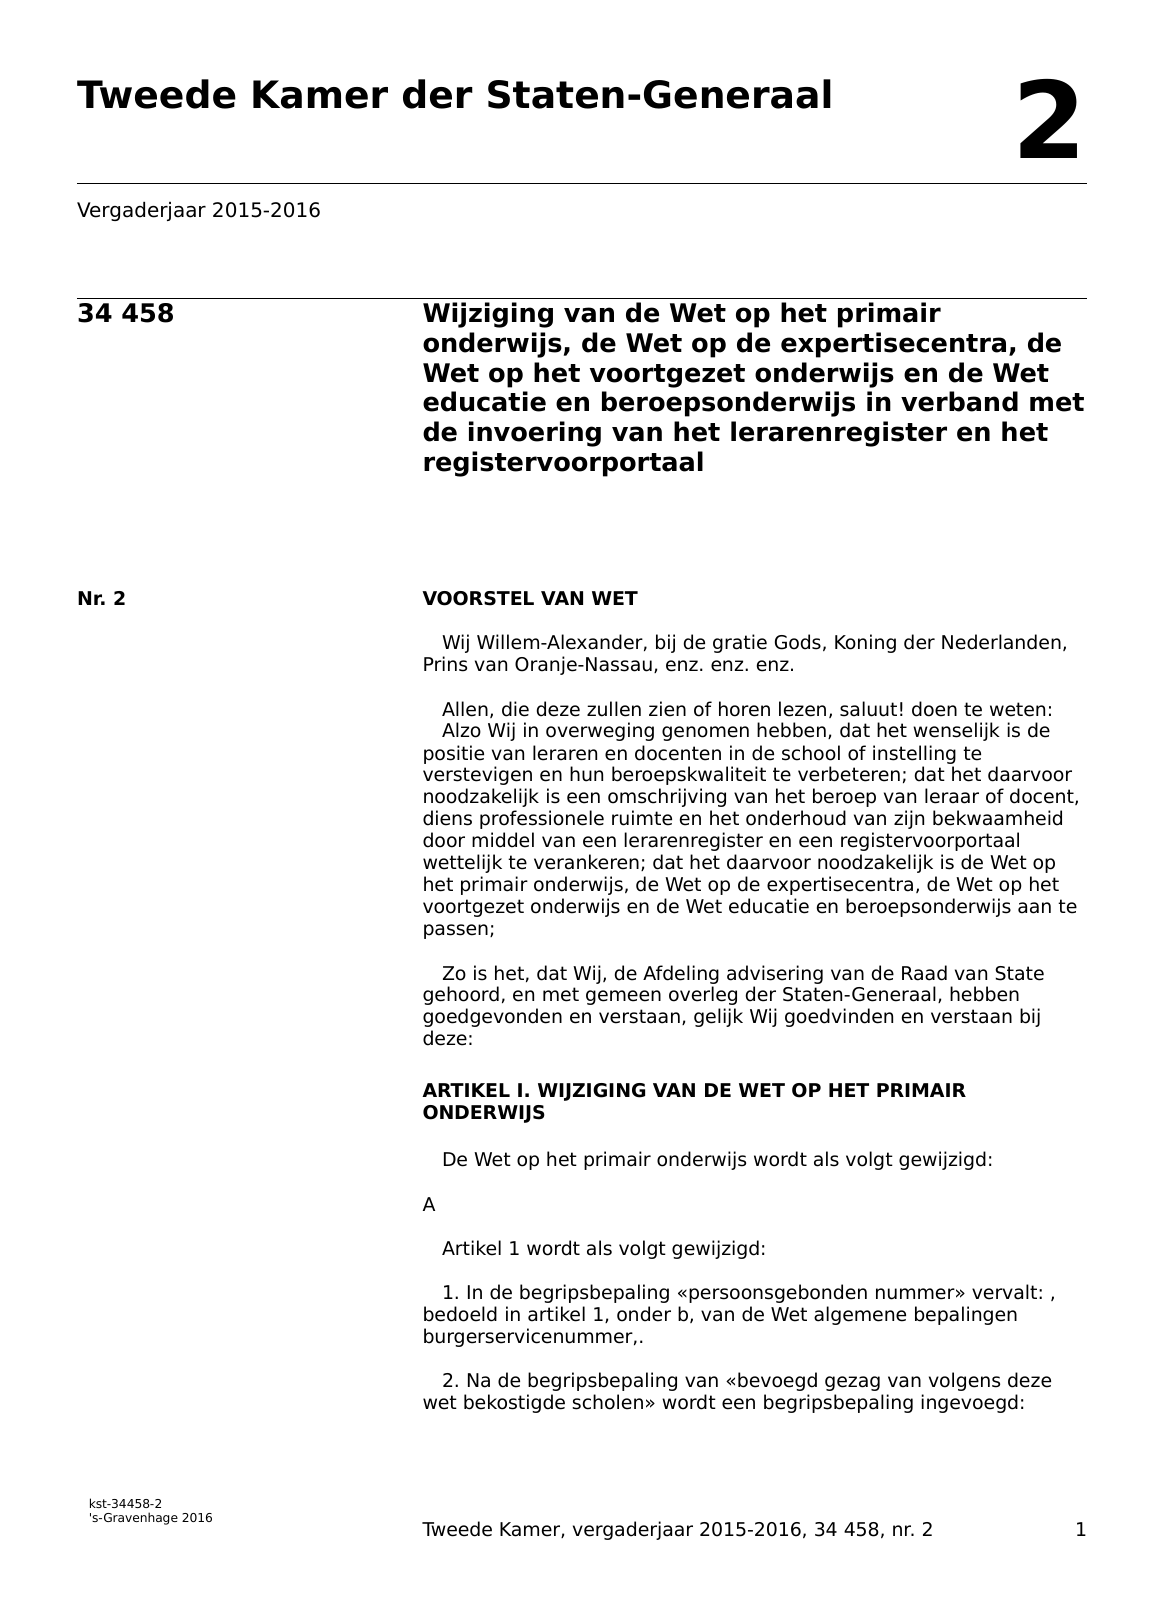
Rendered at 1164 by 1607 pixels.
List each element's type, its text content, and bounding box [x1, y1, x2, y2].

table_header 2 [886, 59, 1087, 183]
text 's-Gravenhage 2016 [88, 1511, 323, 1525]
text Alzo Wij in overweging genomen hebben, dat het wenselijk is de positie van leraren en docenten in de school of instelling te verstevigen en hun beroepskwaliteit te verbeteren; dat het daarvoor noodzakelijk is een omschrijving van het beroep van leraar of docent, diens professionele ruimte en het onderhoud van zijn bekwaamheid door middel van een lerarenregister en een registervoorportaal wettelijk te verankeren; dat het daarvoor noodzakelijk is de Wet op het primair onderwijs, de Wet op de expertisecentra, de Wet op het voortgezet onderwijs en de Wet educatie en beroepsonderwijs aan te passen; [422, 720, 1087, 940]
table_header Tweede Kamer der Staten-Generaal [77, 59, 886, 183]
subtitle 34 458 Wijziging van de Wet op het primair onderwijs, de Wet op de expertisecentra, de Wet op het voortgezet onderwijs en de Wet educatie en beroepsonderwijs in verband met de invoering van het lerarenregister en het registervoorportaal [77, 299, 1087, 477]
text Wij Willem-Alexander, bij de gratie Gods, Koning der Nederlanden, Prins van Oranje-Nassau, enz. enz. enz. [422, 632, 1087, 676]
table_cell Vergaderjaar 2015-2016 [77, 184, 1087, 298]
text 2. Na de begripsbepaling van «bevoegd gezag van volgens deze wet bekostigde scholen» wordt een begripsbepaling ingevoegd: [422, 1370, 1087, 1414]
text Artikel 1 wordt als volgt gewijzigd: [422, 1238, 1087, 1259]
text De Wet op het primair onderwijs wordt als volgt gewijzigd: [422, 1149, 1087, 1171]
text Zo is het, dat Wij, de Afdeling advisering van de Raad van State gehoord, en met gemeen overleg der Staten-Generaal, hebben goedgevonden en verstaan, gelijk Wij goedvinden en verstaan bij deze: [422, 962, 1087, 1050]
text Allen, die deze zullen zien of horen lezen, saluut! doen te weten: [422, 698, 1087, 720]
text 1. In de begripsbepaling «persoonsgebonden nummer» vervalt: , bedoeld in artikel 1, onder b, van de Wet algemene bepalingen burgerservicenummer,. [422, 1282, 1087, 1348]
text kst-34458-2 [88, 1497, 323, 1511]
subtitle Nr. 2 VOORSTEL VAN WET [77, 588, 1087, 610]
text A [422, 1193, 1087, 1215]
subtitle ARTIKEL I. WIJZIGING VAN DE WET OP HET PRIMAIR ONDERWIJS [422, 1080, 1087, 1124]
